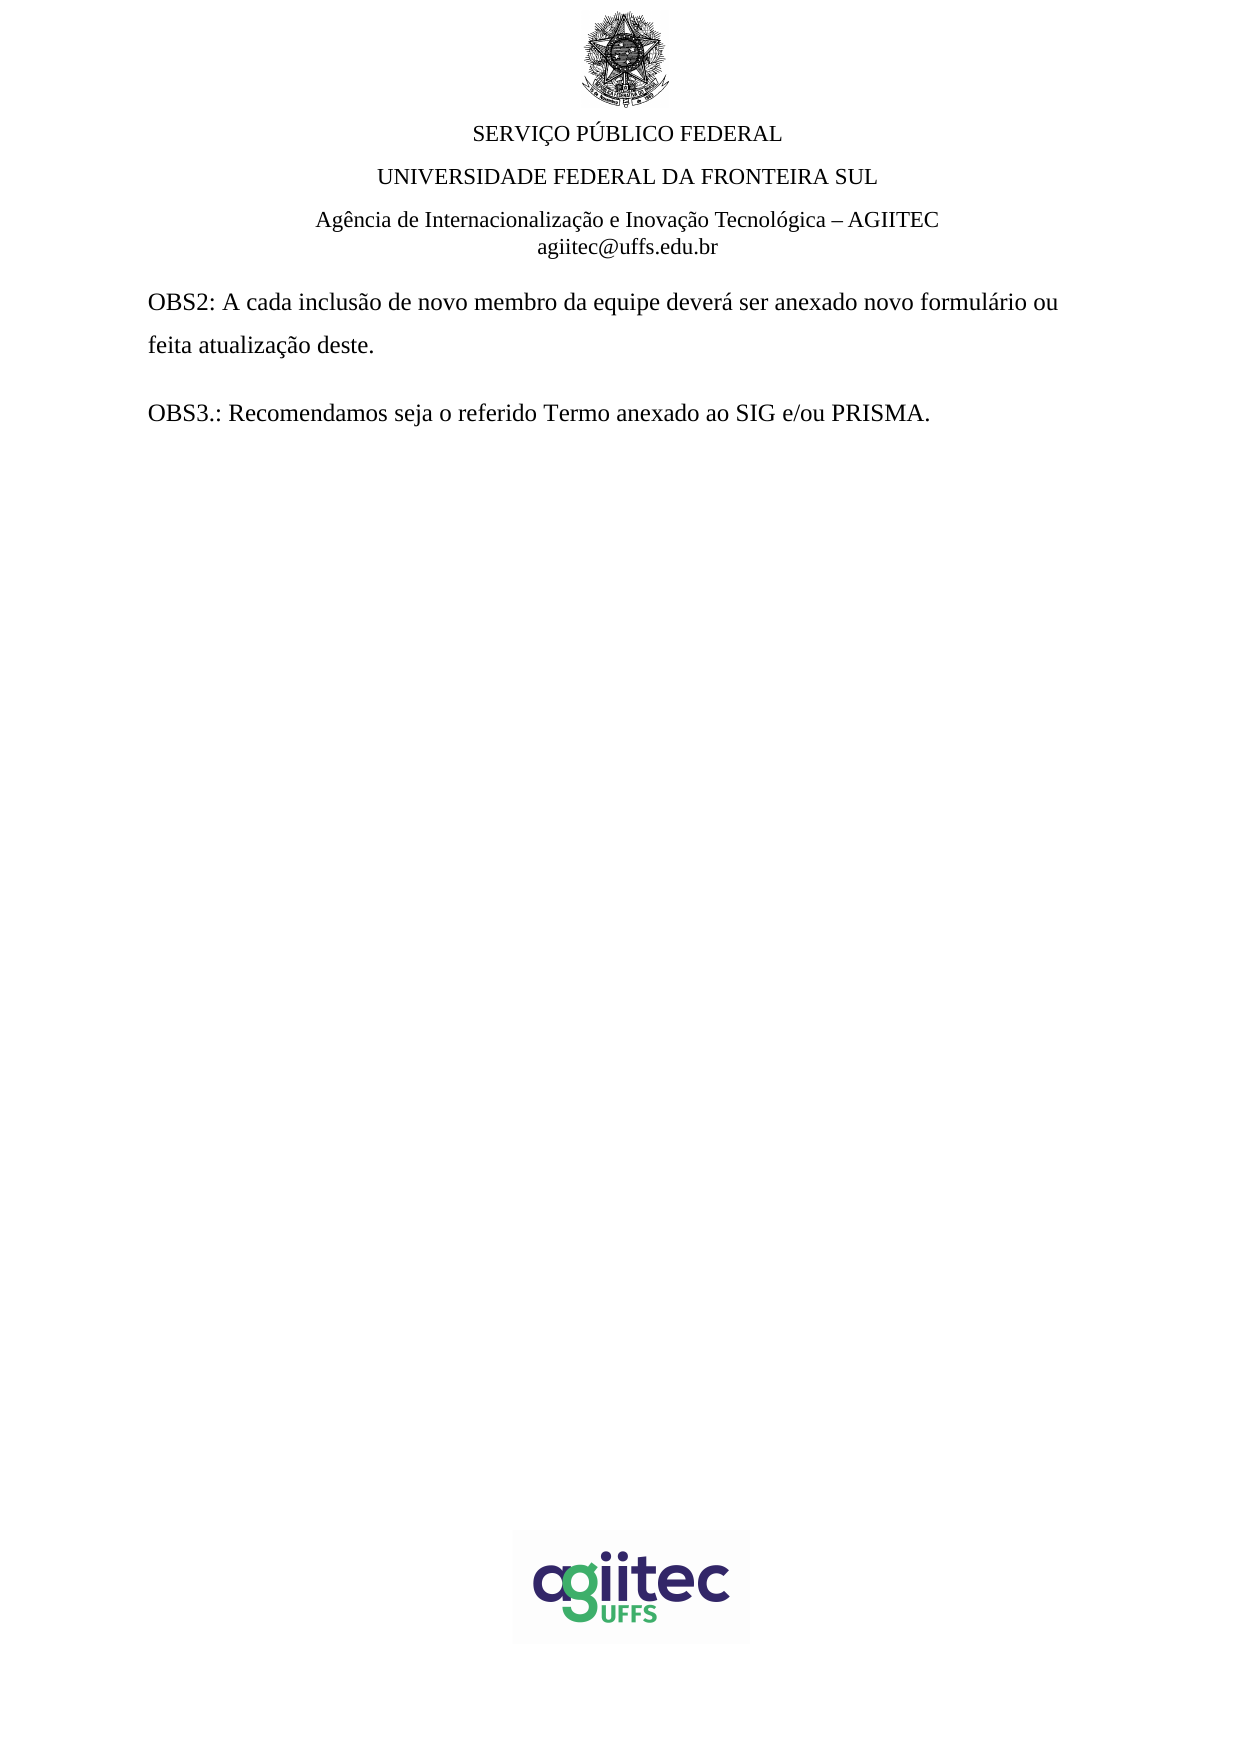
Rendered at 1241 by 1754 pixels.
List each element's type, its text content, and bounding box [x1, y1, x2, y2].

list OBS3.: Recomendamos seja o referido Termo anexado ao SIG e/ou PRISMA. [148, 398, 1107, 427]
list OBS2: A cada inclusão de novo membro da equipe deverá ser anexado novo formulário ou feita atualização deste. [148, 287, 1107, 359]
